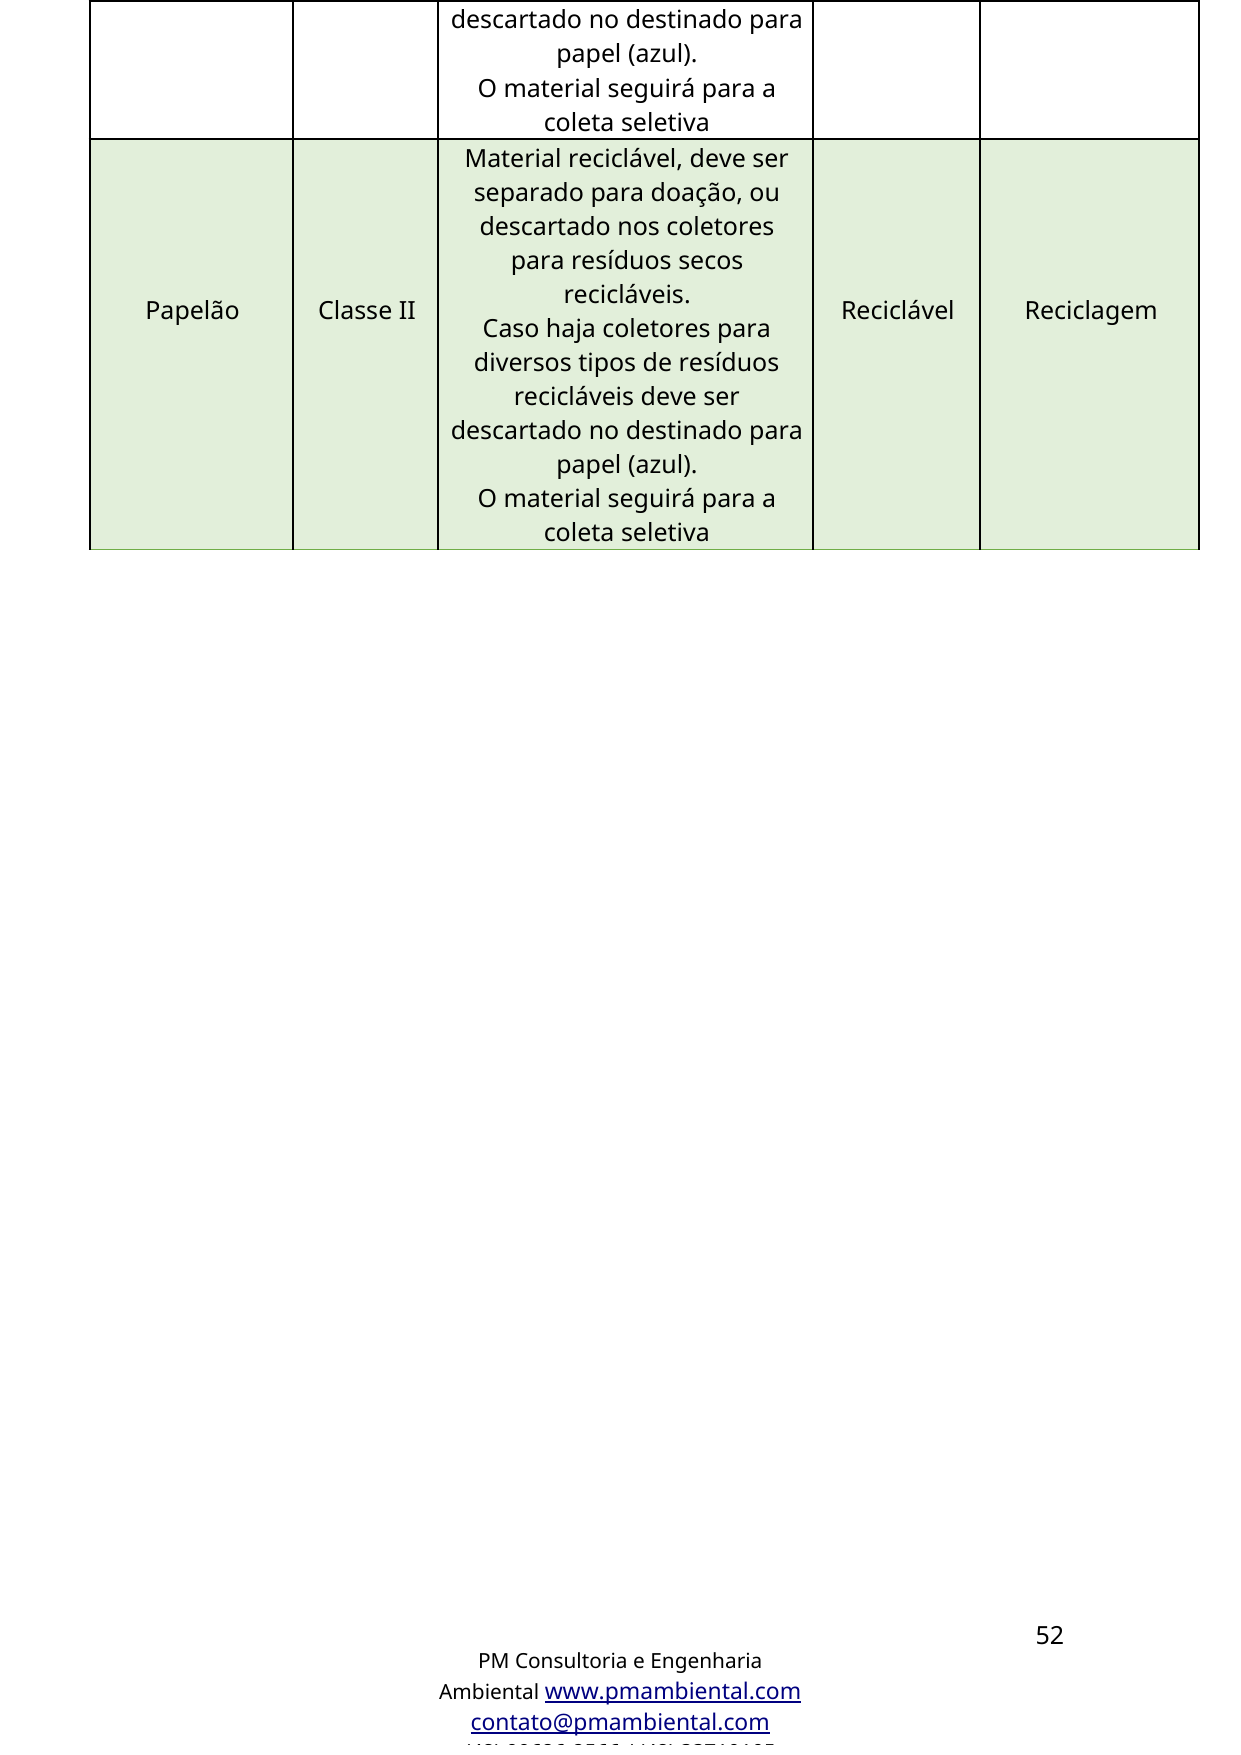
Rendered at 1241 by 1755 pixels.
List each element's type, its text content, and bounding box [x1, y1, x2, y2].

table_cell Papelão [91, 140, 292, 549]
table_cell Classe II [294, 140, 437, 549]
table_cell Reciclável [814, 140, 979, 549]
table_cell descartado no destinado para papel (azul). O material seguirá para a coleta seletiva [439, 2, 812, 138]
table_cell [814, 2, 979, 138]
table_cell [981, 2, 1198, 138]
table_cell Reciclagem [981, 140, 1198, 549]
table_cell Material reciclável, deve ser separado para doação, ou descartado nos coletores para resíduos secos recicláveis. Caso haja coletores para diversos tipos de resíduos recicláveis deve ser descartado no destinado para papel (azul). O material seguirá para a coleta seletiva [439, 140, 812, 549]
table_cell [294, 2, 437, 138]
table_cell [91, 2, 292, 138]
